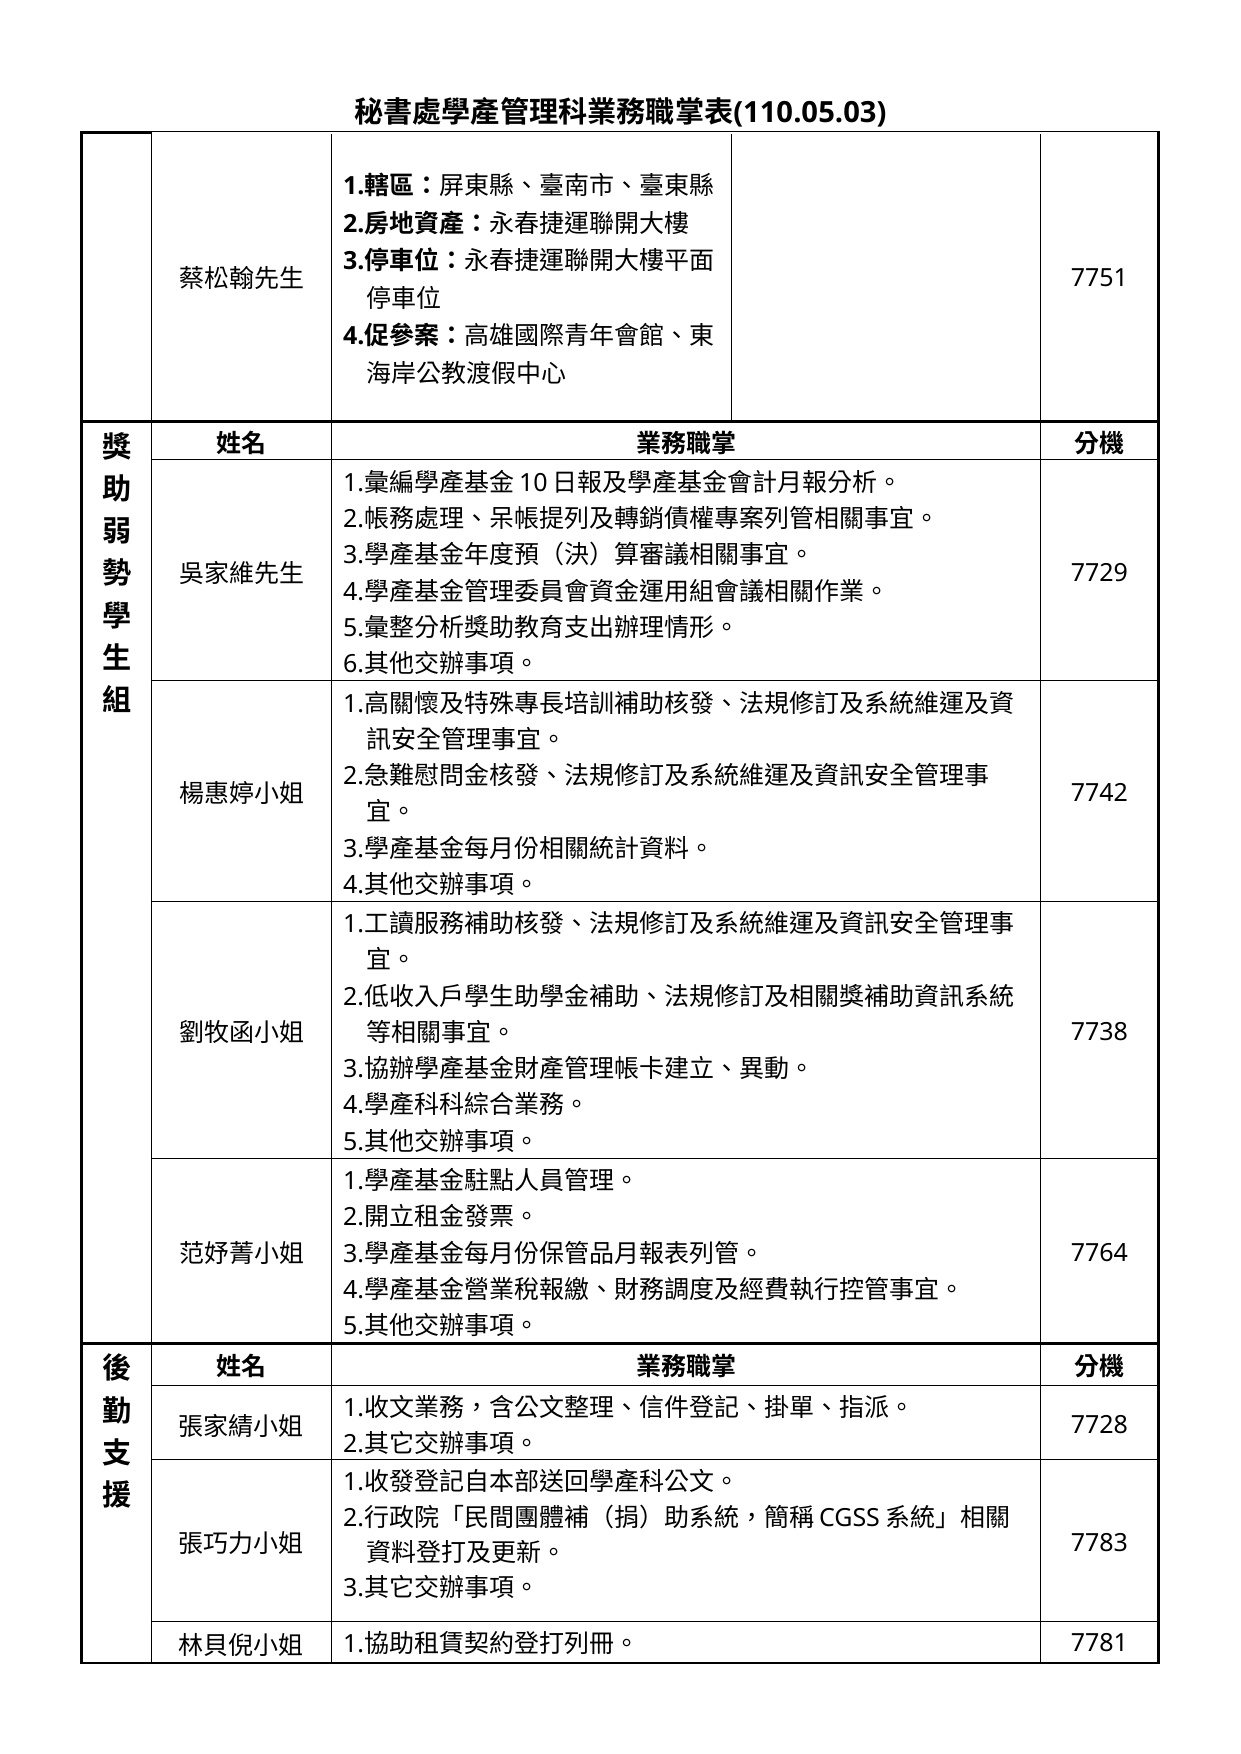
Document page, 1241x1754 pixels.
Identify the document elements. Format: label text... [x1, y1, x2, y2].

table_cell 收文業務，含公文整理、信件登記、掛單、指派。 其它交辦事項。 [332, 1386, 1040, 1459]
table_cell 7729 [1041, 460, 1157, 680]
table_cell 姓名 [152, 1345, 331, 1385]
table_cell 吳家維先生 [152, 460, 331, 680]
table_cell 7764 [1041, 1159, 1157, 1342]
table_cell 7742 [1041, 681, 1157, 901]
table_cell 7728 [1041, 1386, 1157, 1459]
table_cell 分機 [1041, 1345, 1157, 1385]
table_cell 姓名 [152, 423, 331, 459]
table_cell 工讀服務補助核發、法規修訂及系統維運及資訊安全管理事宜。 低收入戶學生助學金補助、法規修訂及相關獎補助資訊系統等相關事宜。 協辦學產基金財產管理帳卡建立、異動。 學產科科綜合業務。 其他交辦事項。 [332, 902, 1040, 1157]
table_cell 學產基金駐點人員管理。 開立租金發票。 學產基金每月份保管品月報表列管。 學產基金營業稅報繳、財務調度及經費執行控管事宜。 其他交辦事項。 [332, 1159, 1040, 1342]
table_cell 張家綪小姐 [152, 1386, 331, 1459]
table_cell 蔡松翰先生 [152, 132, 332, 420]
table_cell 7781 [1041, 1622, 1157, 1662]
table_cell 收發登記自本部送回學產科公文。 行政院「民間團體補（捐）助系統，簡稱CGSS系統」相關資料登打及更新。 其它交辦事項。 [332, 1460, 1040, 1621]
table_cell 彙編學產基金10日報及學產基金會計月報分析。 帳務處理、呆帳提列及轉銷債權專案列管相關事宜。 學產基金年度預（決）算審議相關事宜。 學產基金管理委員會資金運用組會議相關作業。 彙整分析獎助教育支出辦理情形。 其他交辦事項。 [332, 460, 1040, 680]
table_cell 轄區：屏東縣、臺南市、臺東縣 房地資產：永春捷運聯開大樓 停車位：永春捷運聯開大樓平面停車位 促參案：高雄國際青年會館、東海岸公教渡假中心 [332, 132, 731, 420]
table_cell 劉牧函小姐 [152, 902, 331, 1157]
table_cell 協助租賃契約登打列冊。 其他交辦事項。 [332, 1622, 1040, 1662]
table_cell [83, 134, 151, 420]
table_cell 獎助弱 勢 學 生 組 [83, 423, 151, 1342]
table_cell 分機 [1041, 423, 1157, 459]
table_cell 林貝倪小姐 [152, 1622, 331, 1662]
table_cell 業務職掌 [332, 1345, 1040, 1385]
table_cell 范妤菁小姐 [152, 1159, 331, 1342]
table_cell 7751 [1040, 132, 1157, 420]
table_cell 業務職掌 [332, 423, 1040, 459]
table_cell 7783 [1041, 1460, 1157, 1621]
table_cell 7738 [1041, 902, 1157, 1157]
table_cell [731, 132, 1040, 420]
table_cell 後勤支援 [83, 1345, 151, 1662]
table_cell 楊惠婷小姐 [152, 681, 331, 901]
table_cell 高關懷及特殊專長培訓補助核發、法規修訂及系統維運及資訊安全管理事宜。 急難慰問金核發、法規修訂及系統維運及資訊安全管理事宜。 學產基金每月份相關統計資料。 其他交辦事項。 [332, 681, 1040, 901]
table_cell 張巧力小姐 [152, 1460, 331, 1621]
